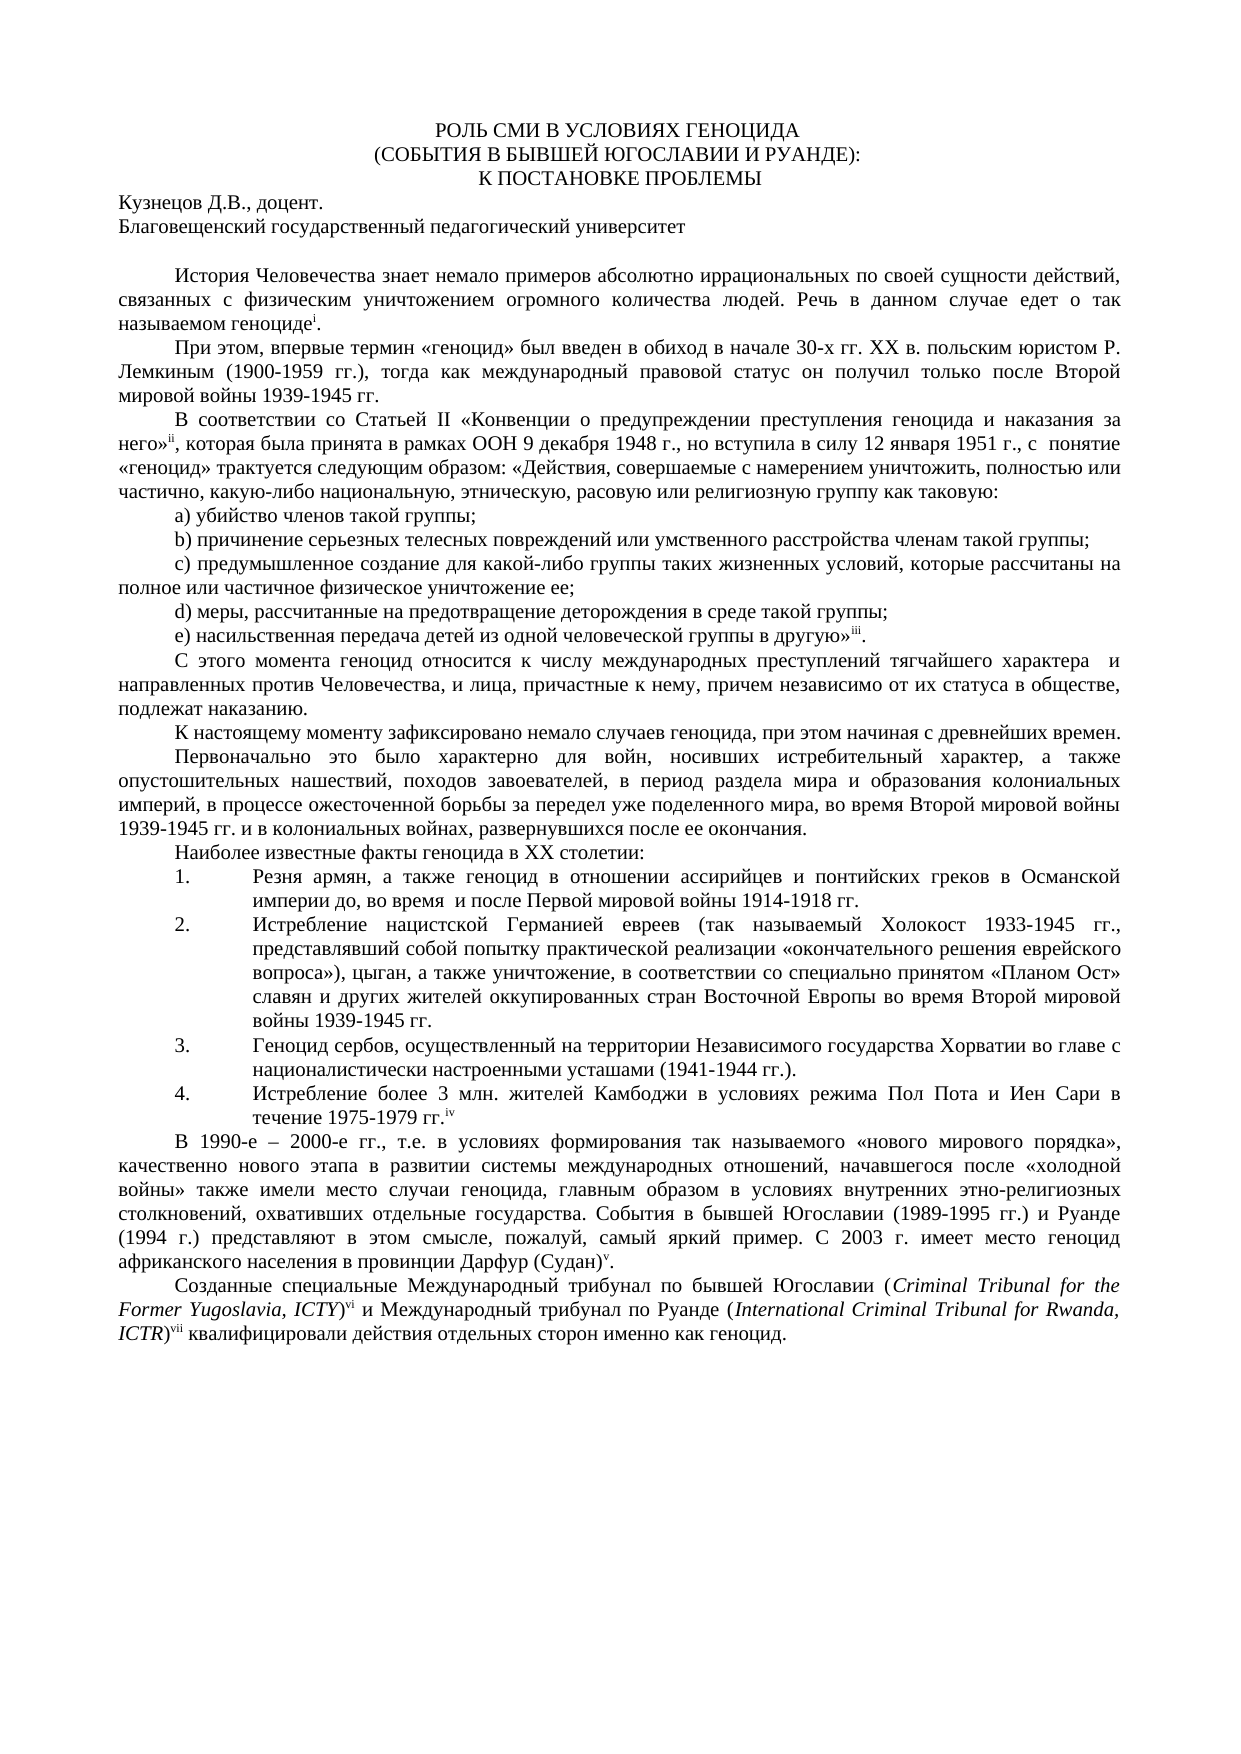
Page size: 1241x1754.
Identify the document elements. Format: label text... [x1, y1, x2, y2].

text (СОБЫТИЯ В БЫВШЕЙ ЮГОСЛАВИИ И РУАНДЕ): [118, 142, 1122, 166]
text К ПОСТАНОВКЕ ПРОБЛЕМЫ [118, 166, 1122, 190]
list Геноцид сербов, осуществленный на территории Независимого государства Хорватии во главе с националистически настроенными усташами (1941-1944 гг.). [174, 1032, 1122, 1081]
text С этого момента геноцид относится к числу международных преступлений тягчайшего характера и направленных против Человечества, и лица, причастные к нему, причем независимо от их статуса в обществе, подлежат наказанию. [118, 647, 1122, 720]
text Созданные специальные Международный трибунал по бывшей Югославии (Criminal Tribunal for the Former Yugoslavia, ICTY) и Международный трибунал по Руанде (International Criminal Tribunal for Rwanda, ICTR) квалифицировали действия отдельных сторон именно как геноцид. [118, 1273, 1122, 1345]
text b) причинение серьезных телесных повреждений или умственного расстройства членам такой группы; [118, 527, 1122, 551]
list Резня армян, а также геноцид в отношении ассирийцев и понтийских греков в Османской империи до, во время и после Первой мировой войны 1914-1918 гг. [174, 864, 1122, 912]
text В соответствии со Статьей II «Конвенции о предупреждении преступления геноцида и наказания за него», которая была принята в рамках ООН 9 декабря 1948 г., но вступила в силу 12 января 1951 г., с понятие «геноцид» трактуется следующим образом: «Действия, совершаемые с намерением уничтожить, полностью или частично, какую-либо национальную, этническую, расовую или религиозную группу как таковую: [118, 407, 1122, 503]
text а) убийство членов такой группы; [118, 503, 1122, 527]
text Кузнецов Д.В., доцент. [118, 190, 1122, 214]
text История Человечества знает немало примеров абсолютно иррациональных по своей сущности действий, связанных с физическим уничтожением огромного количества людей. Речь в данном случае едет о так называемом геноциде. [118, 262, 1122, 335]
text Благовещенский государственный педагогический университет [118, 214, 1122, 238]
text При этом, впервые термин «геноцид» был введен в обиход в начале 30-х гг. XX в. польским юристом Р. Лемкиным (1900-1959 гг.), тогда как международный правовой статус он получил только после Второй мировой войны 1939-1945 гг. [118, 335, 1122, 407]
text РОЛЬ СМИ В УСЛОВИЯХ ГЕНОЦИДА [118, 118, 1122, 142]
list Истребление более 3 млн. жителей Камбоджи в условиях режима Пол Пота и Иен Сари в течение 1975-1979 гг. [174, 1081, 1122, 1129]
text К настоящему моменту зафиксировано немало случаев геноцида, при этом начиная с древнейших времен. [118, 720, 1122, 744]
text d) меры, рассчитанные на предотвращение деторождения в среде такой группы; [118, 599, 1122, 623]
text e) насильственная передача детей из одной человеческой группы в другую». [118, 623, 1122, 647]
text В 1990-е – 2000-е гг., т.е. в условиях формирования так называемого «нового мирового порядка», качественно нового этапа в развитии системы международных отношений, начавшегося после «холодной войны» также имели место случаи геноцида, главным образом в условиях внутренних этно-религиозных столкновений, охвативших отдельные государства. События в бывшей Югославии (1989-1995 гг.) и Руанде (1994 г.) представляют в этом смысле, пожалуй, самый яркий пример. С 2003 г. имеет место геноцид африканского населения в провинции Дарфур (Судан). [118, 1129, 1122, 1273]
text с) предумышленное создание для какой-либо группы таких жизненных условий, которые рассчитаны на полное или частичное физическое уничтожение ее; [118, 551, 1122, 599]
list Истребление нацистской Германией евреев (так называемый Холокост 1933-1945 гг., представлявший собой попытку практической реализации «окончательного решения еврейского вопроса»), цыган, а также уничтожение, в соответствии со специально принятом «Планом Ост» славян и других жителей оккупированных стран Восточной Европы во время Второй мировой войны 1939-1945 гг. [174, 912, 1122, 1032]
text Наиболее известные факты геноцида в XX столетии: [118, 840, 1122, 864]
text Первоначально это было характерно для войн, носивших истребительный характер, а также опустошительных нашествий, походов завоевателей, в период раздела мира и образования колониальных империй, в процессе ожесточенной борьбы за передел уже поделенного мира, во время Второй мировой войны 1939-1945 гг. и в колониальных войнах, развернувшихся после ее окончания. [118, 744, 1122, 840]
